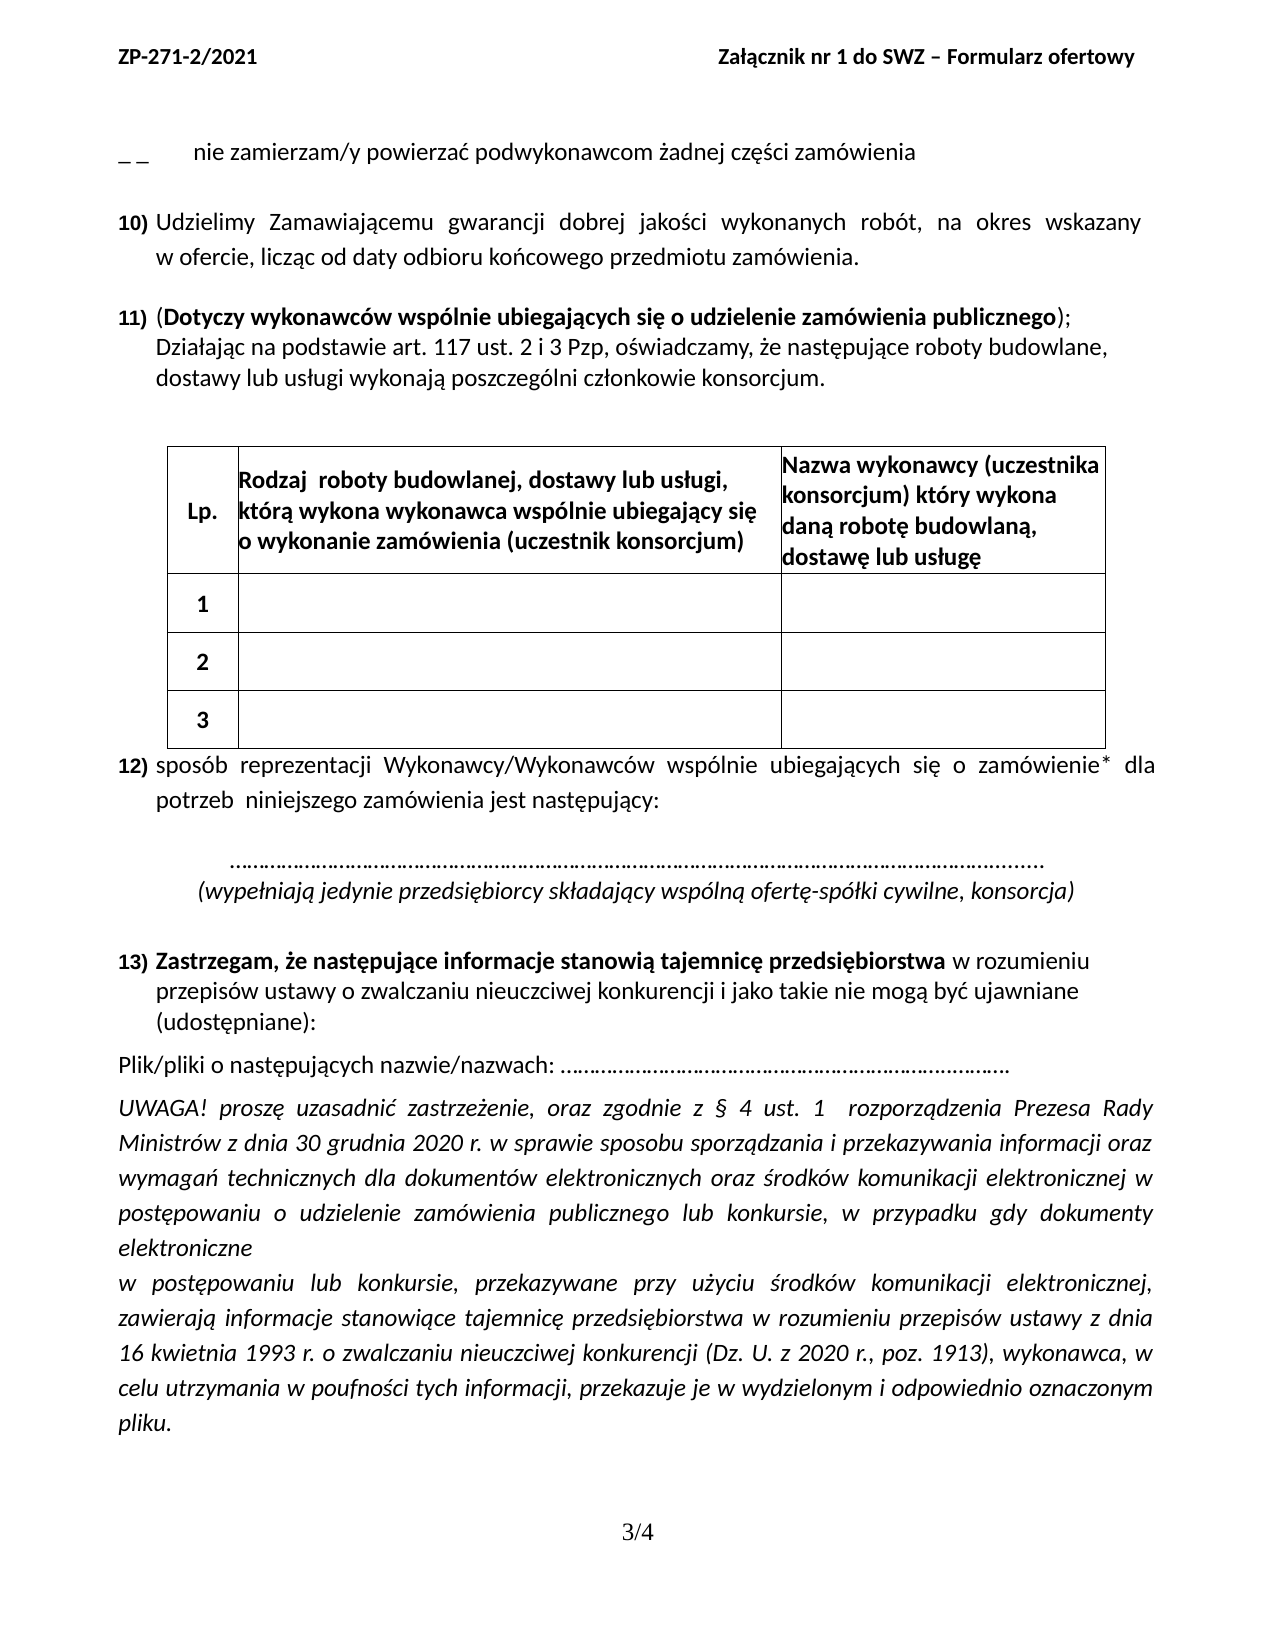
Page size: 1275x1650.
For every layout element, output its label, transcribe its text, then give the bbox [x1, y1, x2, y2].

text _ _ nie zamierzam/y powierzać podwykonawcom żadnej części zamówienia [118, 136, 1157, 166]
table_cell 2 [168, 633, 238, 690]
table_header Nazwa wykonawcy (uczestnika konsorcjum) który wykona daną robotę budowlaną, dostawę lub usługę [782, 447, 1105, 573]
list sposób reprezentacji Wykonawcy/Wykonawców wspólnie ubiegających się o zamówienie* dla potrzeb niniejszego zamówienia jest następujący: [118, 749, 1157, 815]
table_cell [782, 633, 1105, 690]
table_cell [239, 633, 781, 690]
table_header Lp. [168, 447, 238, 573]
table_cell [239, 574, 781, 632]
list Udzielimy Zamawiającemu gwarancji dobrej jakości wykonanych robót, na okres wskazany w ofercie, licząc od daty odbioru końcowego przedmiotu zamówienia. [118, 206, 1157, 271]
table_cell [782, 691, 1105, 748]
table_cell 1 [168, 574, 238, 632]
text (wypełniają jedynie przedsiębiorcy składający wspólną ofertę-spółki cywilne, konsorcja) [118, 875, 1157, 905]
list (Dotyczy wykonawców wspólnie ubiegających się o udzielenie zamówienia publicznego); Działając na podstawie art. 117 ust. 2 i 3 Pzp, oświadczamy, że następujące roboty budowlane, dostawy lub usługi wykonają poszczególni członkowie konsorcjum. [118, 301, 1157, 392]
table_cell [782, 574, 1105, 632]
table_cell [239, 691, 781, 748]
text UWAGA! proszę uzasadnić zastrzeżenie, oraz zgodnie z § 4 ust. 1 rozporządzenia Prezesa Rady Ministrów z dnia 30 grudnia 2020 r. w sprawie sposobu sporządzania i przekazywania informacji oraz wymagań technicznych dla dokumentów elektronicznych oraz środków komunikacji elektronicznej w postępowaniu o udzielenie zamówienia publicznego lub konkursie, w przypadku gdy dokumenty elektroniczne w postępowaniu lub konkursie, przekazywane przy użyciu środków komunikacji elektronicznej, zawierają informacje stanowiące tajemnicę przedsiębiorstwa w rozumieniu przepisów ustawy z dnia 16 kwietnia 1993 r. o zwalczaniu nieuczciwej konkurencji (Dz. U. z 2020 r., poz. 1913), wykonawca, w celu utrzymania w poufności tych informacji, przekazuje je w wydzielonym i odpowiednio oznaczonym pliku. [118, 1092, 1157, 1437]
text ……………………………………………………………………………………………………………………......... [118, 844, 1157, 875]
table_header Rodzaj roboty budowlanej, dostawy lub usługi, którą wykona wykonawca wspólnie ubiegający się o wykonanie zamówienia (uczestnik konsorcjum) [239, 447, 781, 573]
table_cell 3 [168, 691, 238, 748]
text Plik/pliki o następujących nazwie/nazwach: …………………………………………………………..………. [118, 1049, 1157, 1079]
list Zastrzegam, że następujące informacje stanowią tajemnicę przedsiębiorstwa w rozumieniu przepisów ustawy o zwalczaniu nieuczciwej konkurencji i jako takie nie mogą być ujawniane (udostępniane): [118, 945, 1157, 1036]
